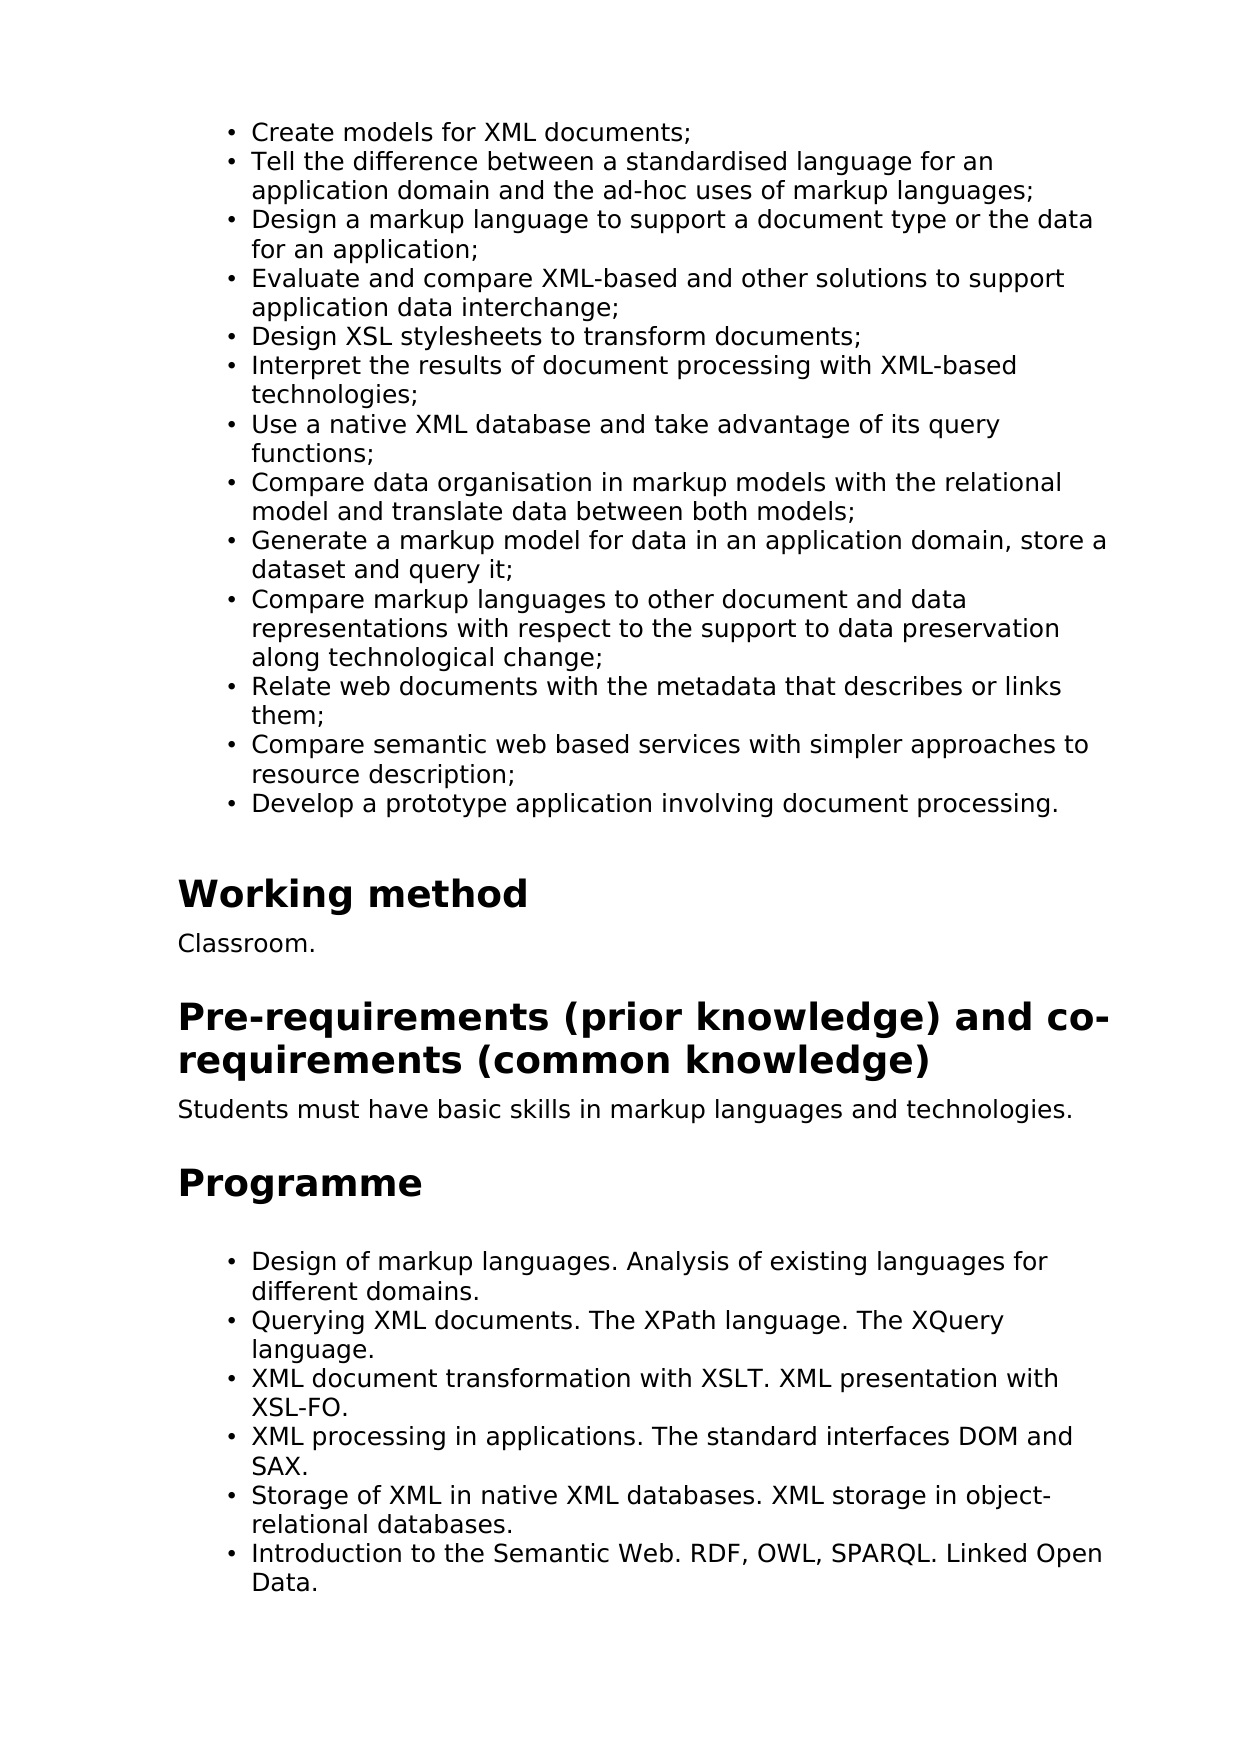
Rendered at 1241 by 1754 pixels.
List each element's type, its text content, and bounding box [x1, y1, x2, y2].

list Relate web documents with the metadata that describes or links them; [236, 672, 1122, 731]
subtitle Programme [177, 1162, 1122, 1206]
list Compare semantic web based services with simpler approaches to resource description; [236, 731, 1122, 789]
list Design of markup languages. Analysis of existing languages for different domains. [236, 1247, 1122, 1306]
list Compare markup languages to other document and data representations with respect to the support to data preservation along technological change; [236, 585, 1122, 672]
list Compare data organisation in markup models with the relational model and translate data between both models; [236, 468, 1122, 526]
list Develop a prototype application involving document processing. [236, 789, 1122, 818]
list Querying XML documents. The XPath language. The XQuery language. [236, 1306, 1122, 1364]
list Tell the difference between a standardised language for an application domain and the ad-hoc uses of markup languages; [236, 147, 1122, 206]
list Generate a markup model for data in an application domain, store a dataset and query it; [236, 526, 1122, 585]
list Design XSL stylesheets to transform documents; [236, 322, 1122, 351]
subtitle Working method [177, 873, 1122, 916]
list Create models for XML documents; [236, 118, 1122, 147]
list Storage of XML in native XML databases. XML storage in object-relational databases. [236, 1481, 1122, 1539]
list Design a markup language to support a document type or the data for an application; [236, 206, 1122, 264]
subtitle Pre-requirements (prior knowledge) and co-requirements (common knowledge) [177, 995, 1122, 1083]
list XML processing in applications. The standard interfaces DOM and SAX. [236, 1422, 1122, 1481]
list Introduction to the Semantic Web. RDF, OWL, SPARQL. Linked Open Data. [236, 1539, 1122, 1597]
list Use a native XML database and take advantage of its query functions; [236, 410, 1122, 468]
list Interpret the results of document processing with XML-based technologies; [236, 351, 1122, 410]
list XML document transformation with XSLT. XML presentation with XSL-FO. [236, 1364, 1122, 1422]
list Evaluate and compare XML-based and other solutions to support application data interchange; [236, 264, 1122, 322]
text Students must have basic skills in markup languages ​​and technologies. [177, 1095, 1122, 1124]
text Classroom. [177, 929, 1122, 958]
